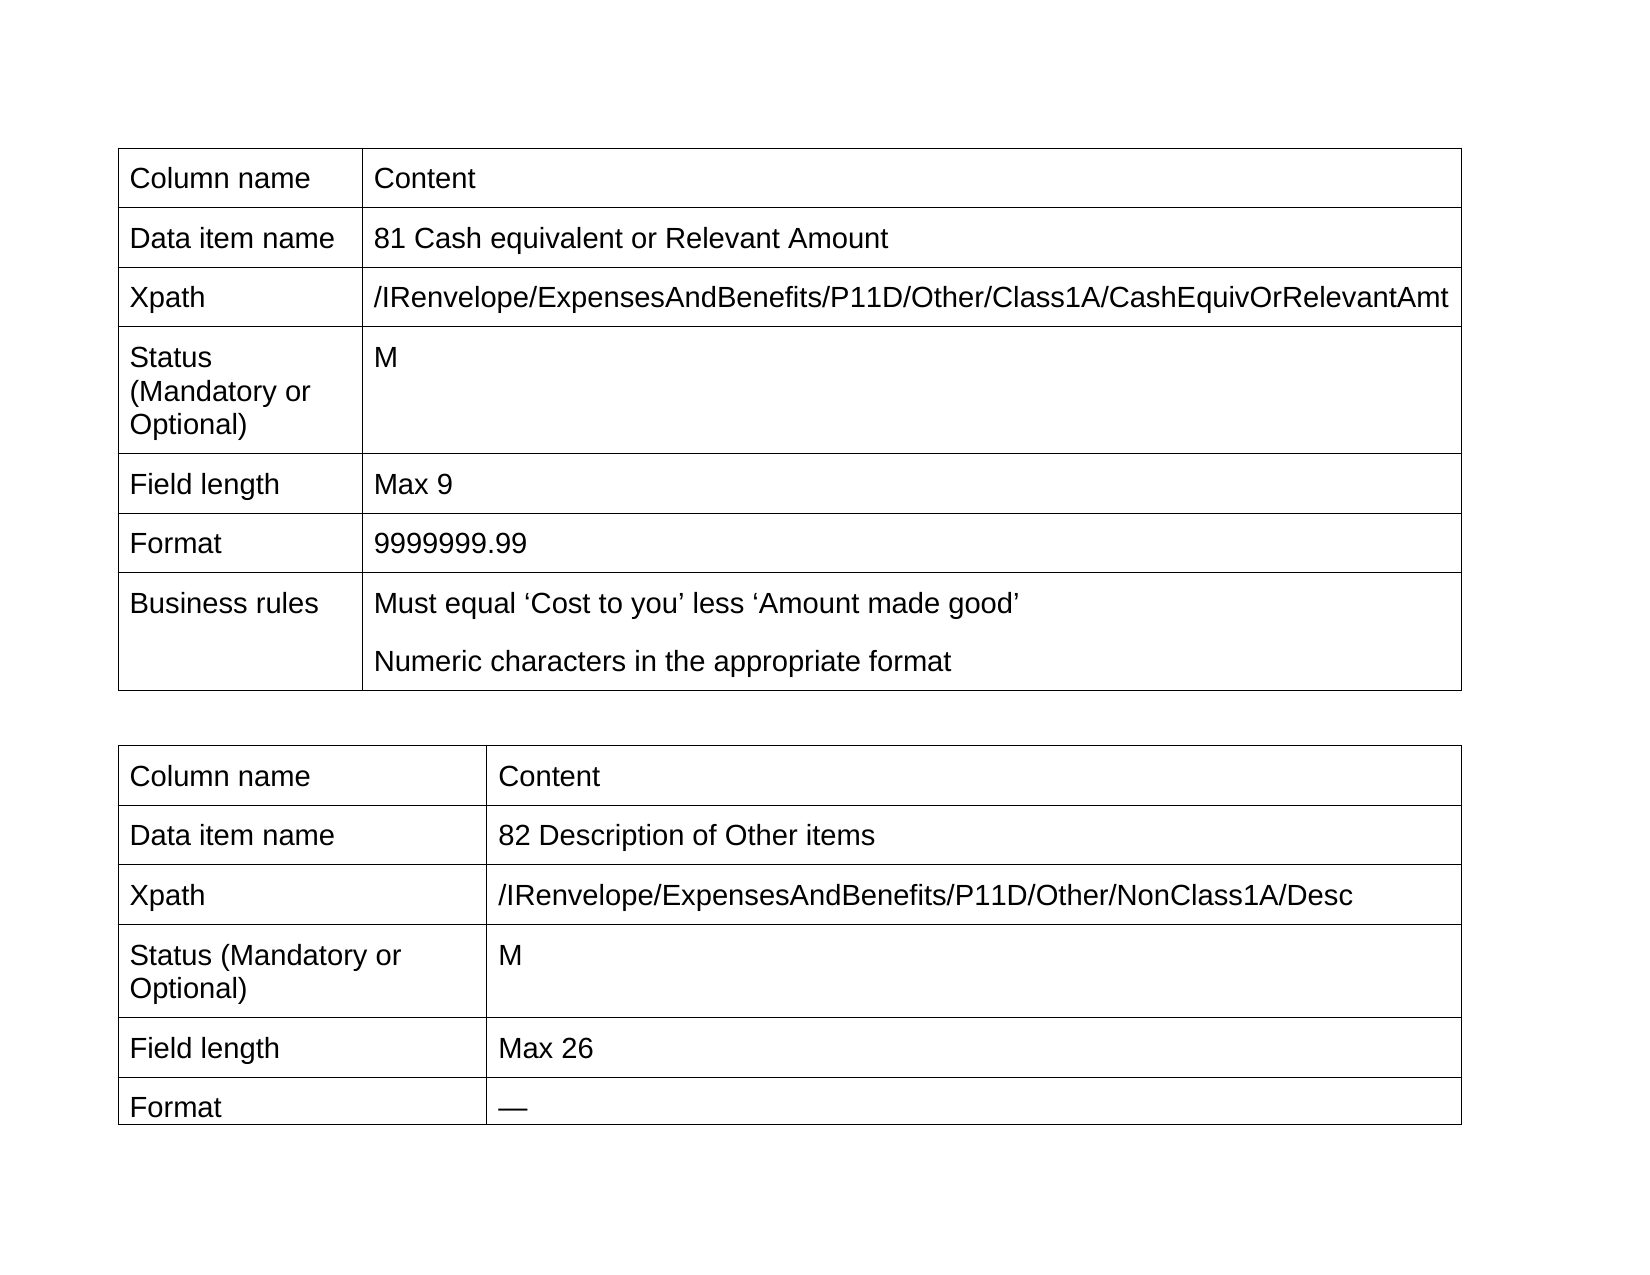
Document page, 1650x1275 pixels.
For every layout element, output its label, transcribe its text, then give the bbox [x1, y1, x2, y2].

table_cell Status (Mandatory or Optional) [119, 925, 486, 1017]
table_cell /IRenvelope/ExpensesAndBenefits/P11D/Other/Class1A/CashEquivOrRelevantAmt [363, 268, 1461, 326]
table_cell M [487, 925, 1461, 1017]
table_cell 9999999.99 [363, 514, 1461, 572]
table_header Column name [119, 746, 486, 805]
table_cell Max 9 [363, 454, 1461, 513]
table_cell Business rules [119, 573, 362, 690]
table_cell Max 26 [487, 1018, 1461, 1077]
table_cell Format [119, 514, 362, 572]
table_cell Xpath [119, 865, 486, 924]
table_cell 81 Cash equivalent or Relevant Amount [363, 208, 1461, 267]
table_cell Status (Mandatory or Optional) [119, 327, 362, 453]
table_cell Must equal ‘Cost to you’ less ‘Amount made good’ Numeric characters in the appropriate format [363, 573, 1461, 690]
table_cell Xpath [119, 268, 362, 326]
table_header Content [363, 149, 1461, 207]
table_cell Field length [119, 454, 362, 513]
table_cell 82 Description of Other items [487, 806, 1461, 864]
table_header Column name [119, 149, 362, 207]
table_cell M [363, 327, 1461, 453]
table_cell Data item name [119, 806, 486, 864]
table_cell Format [119, 1078, 486, 1124]
table_cell /IRenvelope/ExpensesAndBenefits/P11D/Other/NonClass1A/Desc [487, 865, 1461, 924]
table_header Content [487, 746, 1461, 805]
table_cell Data item name [119, 208, 362, 267]
table_cell Field length [119, 1018, 486, 1077]
table_cell — [487, 1078, 1461, 1124]
